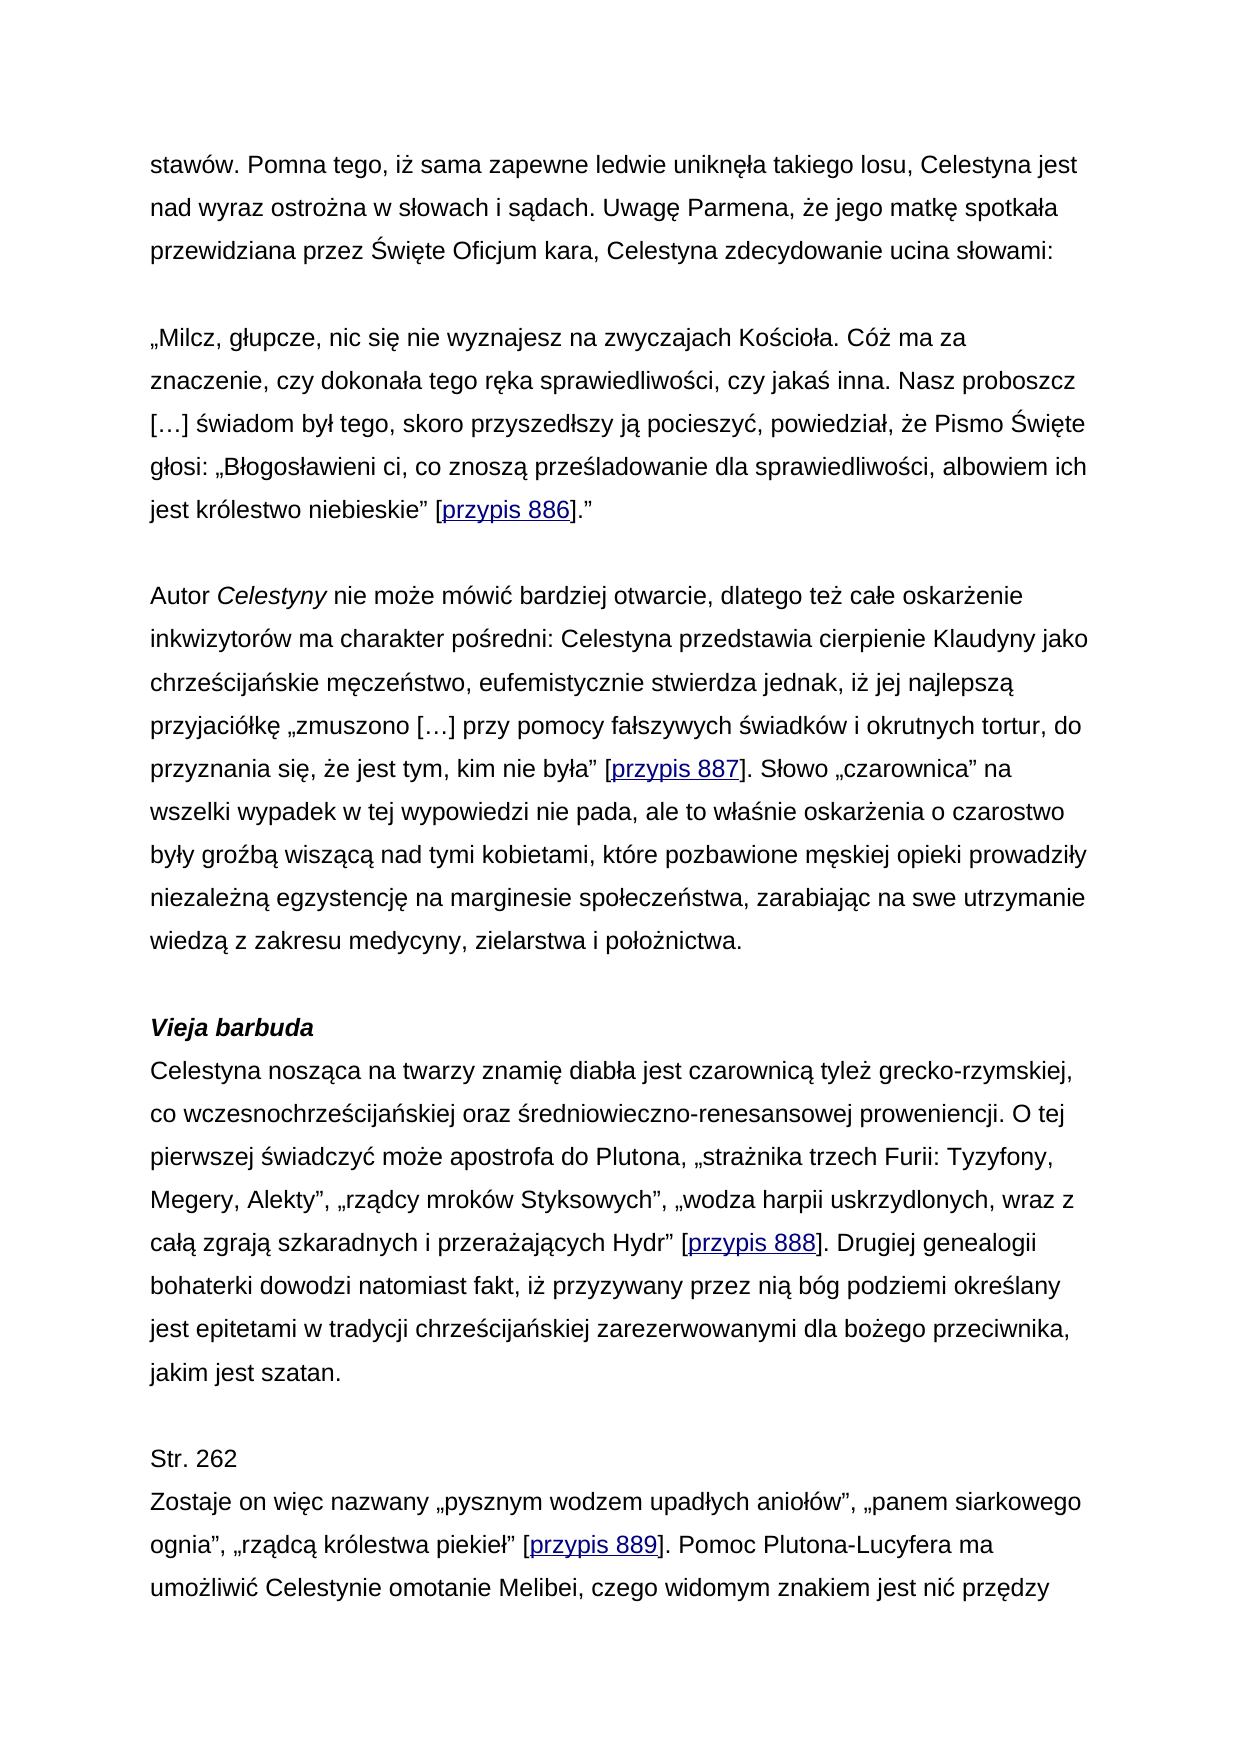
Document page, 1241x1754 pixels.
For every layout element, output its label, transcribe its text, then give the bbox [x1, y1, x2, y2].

text „Milcz, głupcze, nic się nie wyznajesz na zwyczajach Kościoła. Cóż ma za znaczenie, czy dokonała tego ręka sprawiedliwości, czy jakaś inna. Nasz proboszcz […] świadom był tego, skoro przyszedłszy ją pocieszyć, powiedział, że Pismo Święte głosi: „Błogosławieni ci, co znoszą prześladowanie dla sprawiedliwości, albowiem ich jest królestwo niebieskie” [przypis 886].” [150, 322, 1090, 524]
text stawów. Pomna tego, iż sama zapewne ledwie uniknęła takiego losu, Celestyna jest nad wyraz ostrożna w słowach i sądach. Uwagę Parmena, że jego matkę spotkała przewidziana przez Święte Oficjum kara, Celestyna zdecydowanie ucina słowami: [150, 150, 1090, 265]
text Zostaje on więc nazwany „pysznym wodzem upadłych aniołów”, „panem siarkowego ognia”, „rządcą królestwa piekieł” [przypis 889]. Pomoc Plutona-Lucyfera ma umożliwić Celestynie omotanie Melibei, czego widomym znakiem jest nić przędzy [150, 1487, 1090, 1602]
text Str. 262 [150, 1444, 1090, 1472]
text Celestyna nosząca na twarzy znamię diabła jest czarownicą tyleż grecko-rzymskiej, co wczesnochrześcijańskiej oraz średniowieczno-renesansowej proweniencji. O tej pierwszej świadczyć może apostrofa do Plutona, „strażnika trzech Furii: Tyzyfony, Megery, Alekty”, „rządcy mroków Styksowych”, „wodza harpii uskrzydlonych, wraz z całą zgrają szkaradnych i przerażających Hydr” [przypis 888]. Drugiej genealogii bohaterki dowodzi natomiast fakt, iż przyzywany przez nią bóg podziemi określany jest epitetami w tradycji chrześcijańskiej zarezerwowanymi dla bożego przeciwnika, jakim jest szatan. [150, 1056, 1090, 1386]
text Autor Celestyny nie może mówić bardziej otwarcie, dlatego też całe oskarżenie inkwizytorów ma charakter pośredni: Celestyna przedstawia cierpienie Klaudyny jako chrześcijańskie męczeństwo, eufemistycznie stwierdza jednak, iż jej najlepszą przyjaciółkę „zmuszono […] przy pomocy fałszywych świadków i okrutnych tortur, do przyznania się, że jest tym, kim nie była” [przypis 887]. Słowo „czarownica” na wszelki wypadek w tej wypowiedzi nie pada, ale to właśnie oskarżenia o czarostwo były groźbą wiszącą nad tymi kobietami, które pozbawione męskiej opieki prowadziły niezależną egzystencję na marginesie społeczeństwa, zarabiając na swe utrzymanie wiedzą z zakresu medycyny, zielarstwa i położnictwa. [150, 581, 1090, 955]
subtitle Vieja barbuda [150, 1012, 1090, 1041]
